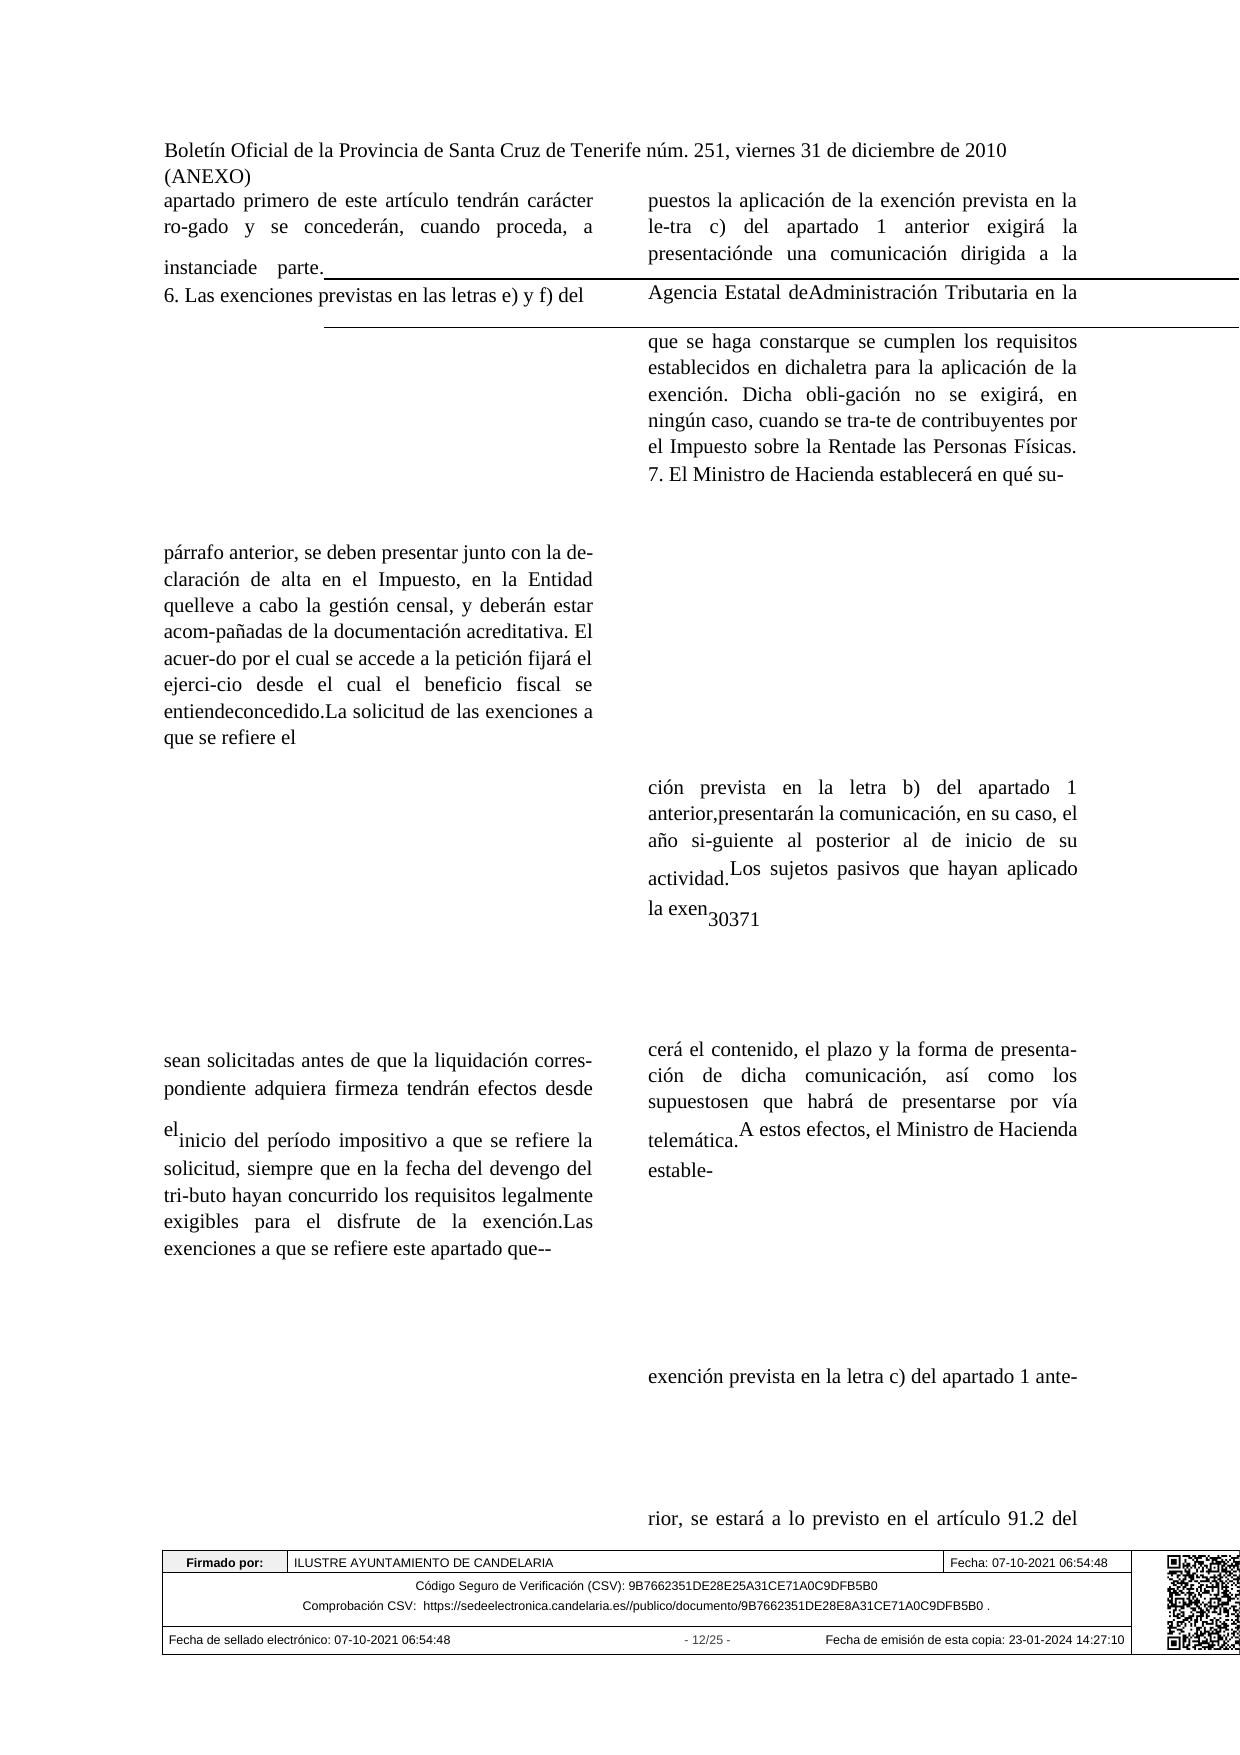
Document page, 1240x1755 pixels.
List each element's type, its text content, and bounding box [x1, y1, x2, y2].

text que se haga constarque se cumplen los requisitos establecidos en dichaletra para la aplicación de la exención. Dicha obli-gación no se exigirá, en ningún caso, cuando se tra-te de contribuyentes por el Impuesto sobre la Rentade las Personas Físicas. 7. El Ministro de Hacienda establecerá en qué su- [648, 328, 1078, 499]
text cerá el contenido, el plazo y la forma de presenta-ción de dicha comunicación, así como los supuestosen que habrá de presentarse por vía telemática.A estos efectos, el Ministro de Hacienda estable- [648, 1037, 1078, 1195]
text ción prevista en la letra b) del apartado 1 anterior,presentarán la comunicación, en su caso, el año si-guiente al posterior al de inicio de su actividad.Los sujetos pasivos que hayan aplicado la exen30371 [648, 775, 1078, 933]
text Agencia Estatal deAdministración Tributaria en la [648, 280, 1078, 327]
text puestos la aplicación de la exención prevista en la le-tra c) del apartado 1 anterior exigirá la presentaciónde una comunicación dirigida a la [648, 188, 1078, 278]
text apartado primero de este artículo tendrán carácter ro-gado y se concederán, cuando proceda, a instanciade parte. 6. Las exenciones previstas en las letras e) y f) del [163, 188, 593, 320]
text párrafo anterior, se deben presentar junto con la de-claración de alta en el Impuesto, en la Entidad quelleve a cabo la gestión censal, y deberán estar acom-pañadas de la documentación acreditativa. El acuer-do por el cual se accede a la petición fijará el ejerci-cio desde el cual el beneficio fiscal se entiendeconcedido.La solicitud de las exenciones a que se refiere el [163, 540, 593, 749]
text exención prevista en la letra c) del apartado 1 ante-rior, se estará a lo previsto en el artículo 91.2 del [648, 1364, 1078, 1530]
text sean solicitadas antes de que la liquidación corres-pondiente adquiera firmeza tendrán efectos desde elinicio del período impositivo a que se refiere la solicitud, siempre que en la fecha del devengo del tri-buto hayan concurrido los requisitos legalmente exigibles para el disfrute de la exención.Las exenciones a que se refiere este apartado que-- [163, 1048, 593, 1260]
